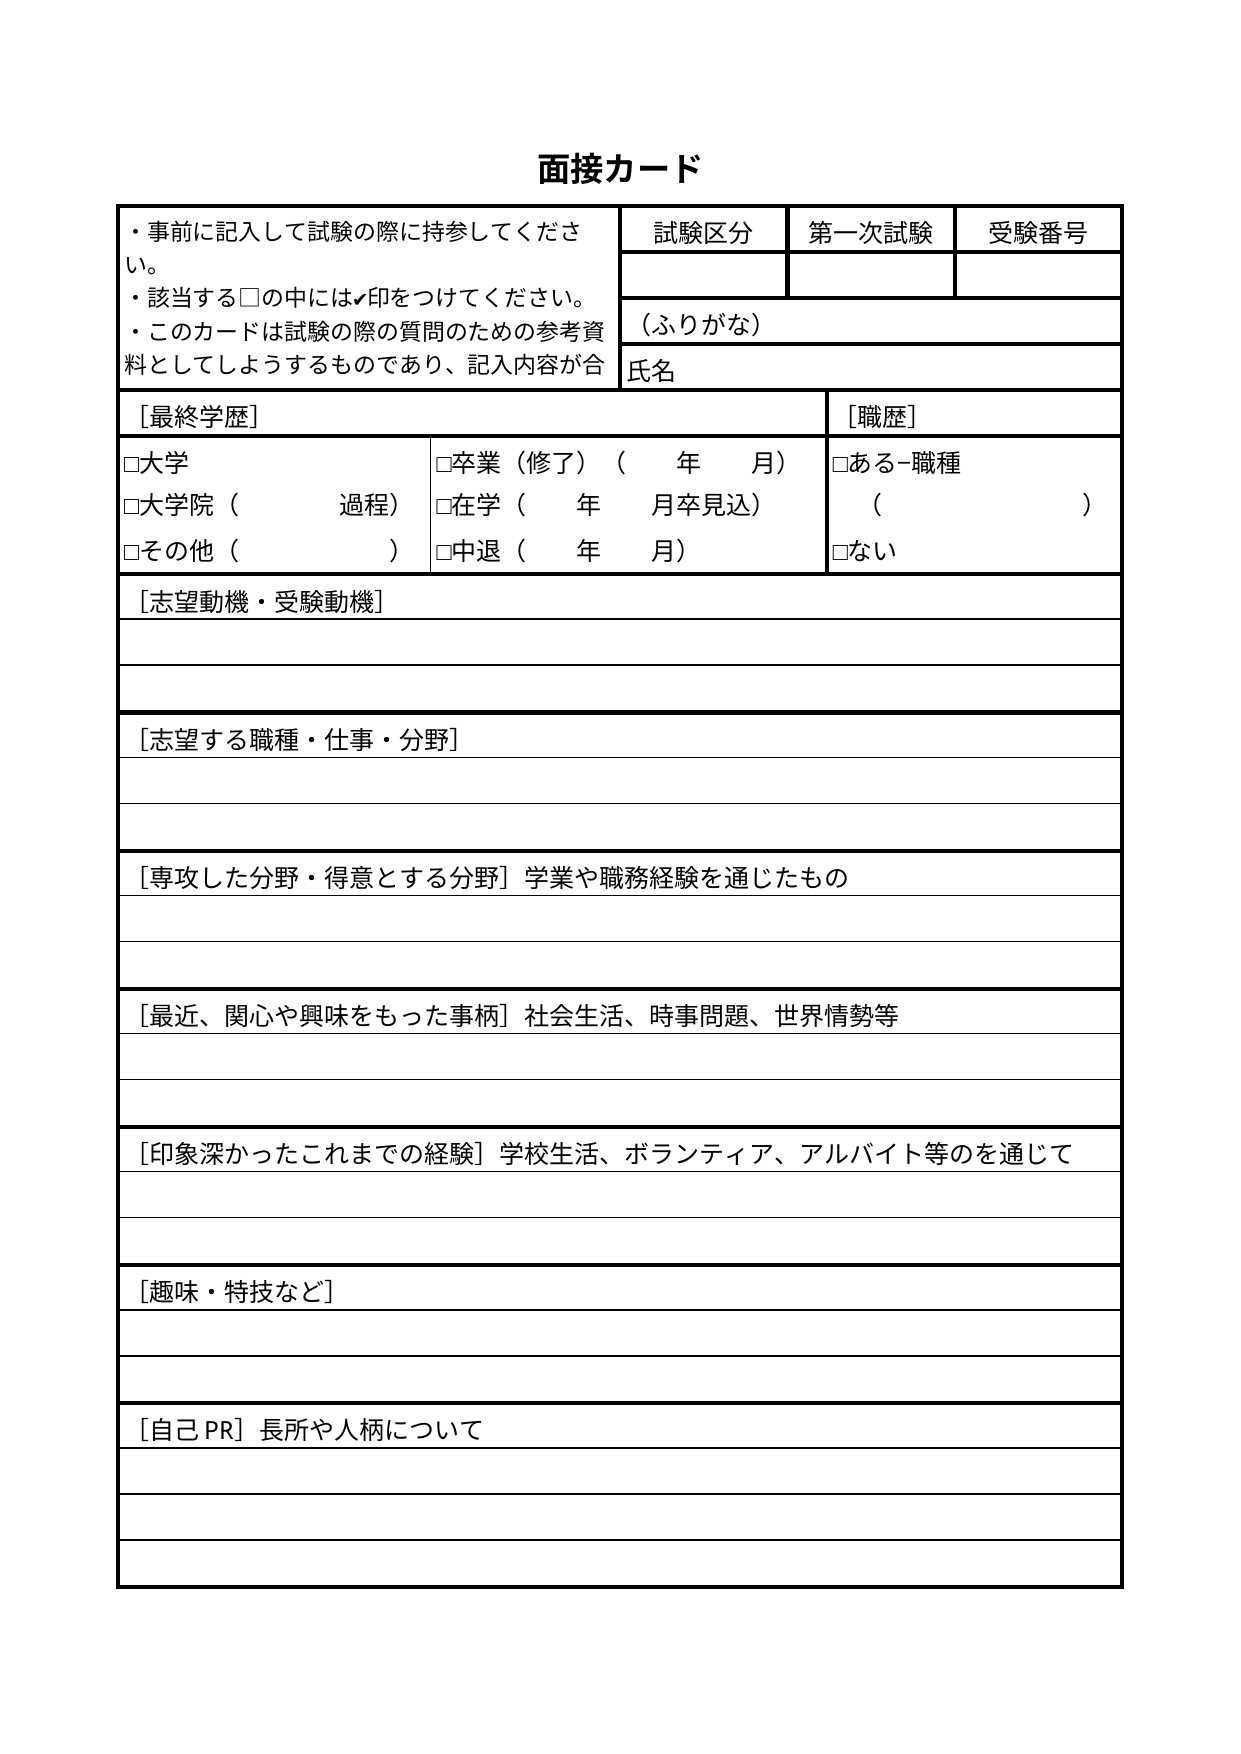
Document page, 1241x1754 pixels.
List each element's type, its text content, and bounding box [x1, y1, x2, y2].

table_cell [120, 620, 1120, 664]
table_cell [120, 1541, 1120, 1585]
table_header 試験区分 [622, 208, 785, 250]
table_cell □その他（ ） [120, 526, 430, 572]
table_cell □大学 [120, 438, 430, 480]
table_cell [957, 254, 1120, 296]
table_cell □ある−職種 [829, 438, 1120, 480]
table_cell ［志望動機・受験動機］ [120, 576, 1120, 618]
table_cell □中退（ 年 月） [431, 526, 825, 572]
table_cell （ふりがな） [622, 300, 1120, 342]
table_cell [120, 1080, 1120, 1125]
table_header 第一次試験 [790, 208, 953, 250]
table_cell [120, 1495, 1120, 1539]
table_header 受験番号 [957, 208, 1120, 250]
table_cell [120, 758, 1120, 802]
table_cell [120, 1034, 1120, 1079]
table_cell ［最近、関心や興味をもった事柄］社会生活、時事問題、世界情勢等 [120, 991, 1120, 1033]
table_cell ［志望する職種・仕事・分野］ [120, 715, 1120, 756]
table_cell [120, 1449, 1120, 1493]
table_cell □卒業（修了）（ 年 月） [431, 438, 825, 480]
table_cell ［最終学歴］ [120, 392, 825, 434]
table_cell [120, 896, 1120, 941]
table_cell [120, 1218, 1120, 1263]
table_cell [120, 666, 1120, 710]
table_cell □ない [829, 526, 1120, 572]
table_cell □在学（ 年 月卒見込） [431, 480, 825, 526]
table_cell □大学院（ 過程） [120, 480, 430, 526]
table_cell （ ） [829, 480, 1120, 526]
table_cell [622, 254, 785, 296]
table_header ・事前に記入して試験の際に持参してください。 ・該当する□の中には✔印をつけてください。 ・このカードは試験の際の質問のための参考資料としてしようするものであり、記入内容が合否に影響を及ぼすことはありません。 [120, 208, 618, 388]
table_cell ［職歴］ [829, 392, 1120, 434]
title 面接カード [118, 143, 1122, 191]
table_cell [120, 1172, 1120, 1217]
table_cell [790, 254, 953, 296]
table_cell [120, 1311, 1120, 1355]
table_cell [120, 942, 1120, 987]
table_cell ［自己PR］長所や人柄について [120, 1405, 1120, 1447]
table_cell [120, 1357, 1120, 1401]
table_cell [120, 804, 1120, 848]
table_cell ［趣味・特技など］ [120, 1267, 1120, 1309]
table_cell ［専攻した分野・得意とする分野］学業や職務経験を通じたもの [120, 853, 1120, 894]
table_cell ［印象深かったこれまでの経験］学校生活、ボランティア、アルバイト等のを通じて [120, 1129, 1120, 1171]
table_cell 氏名 [622, 346, 1120, 388]
